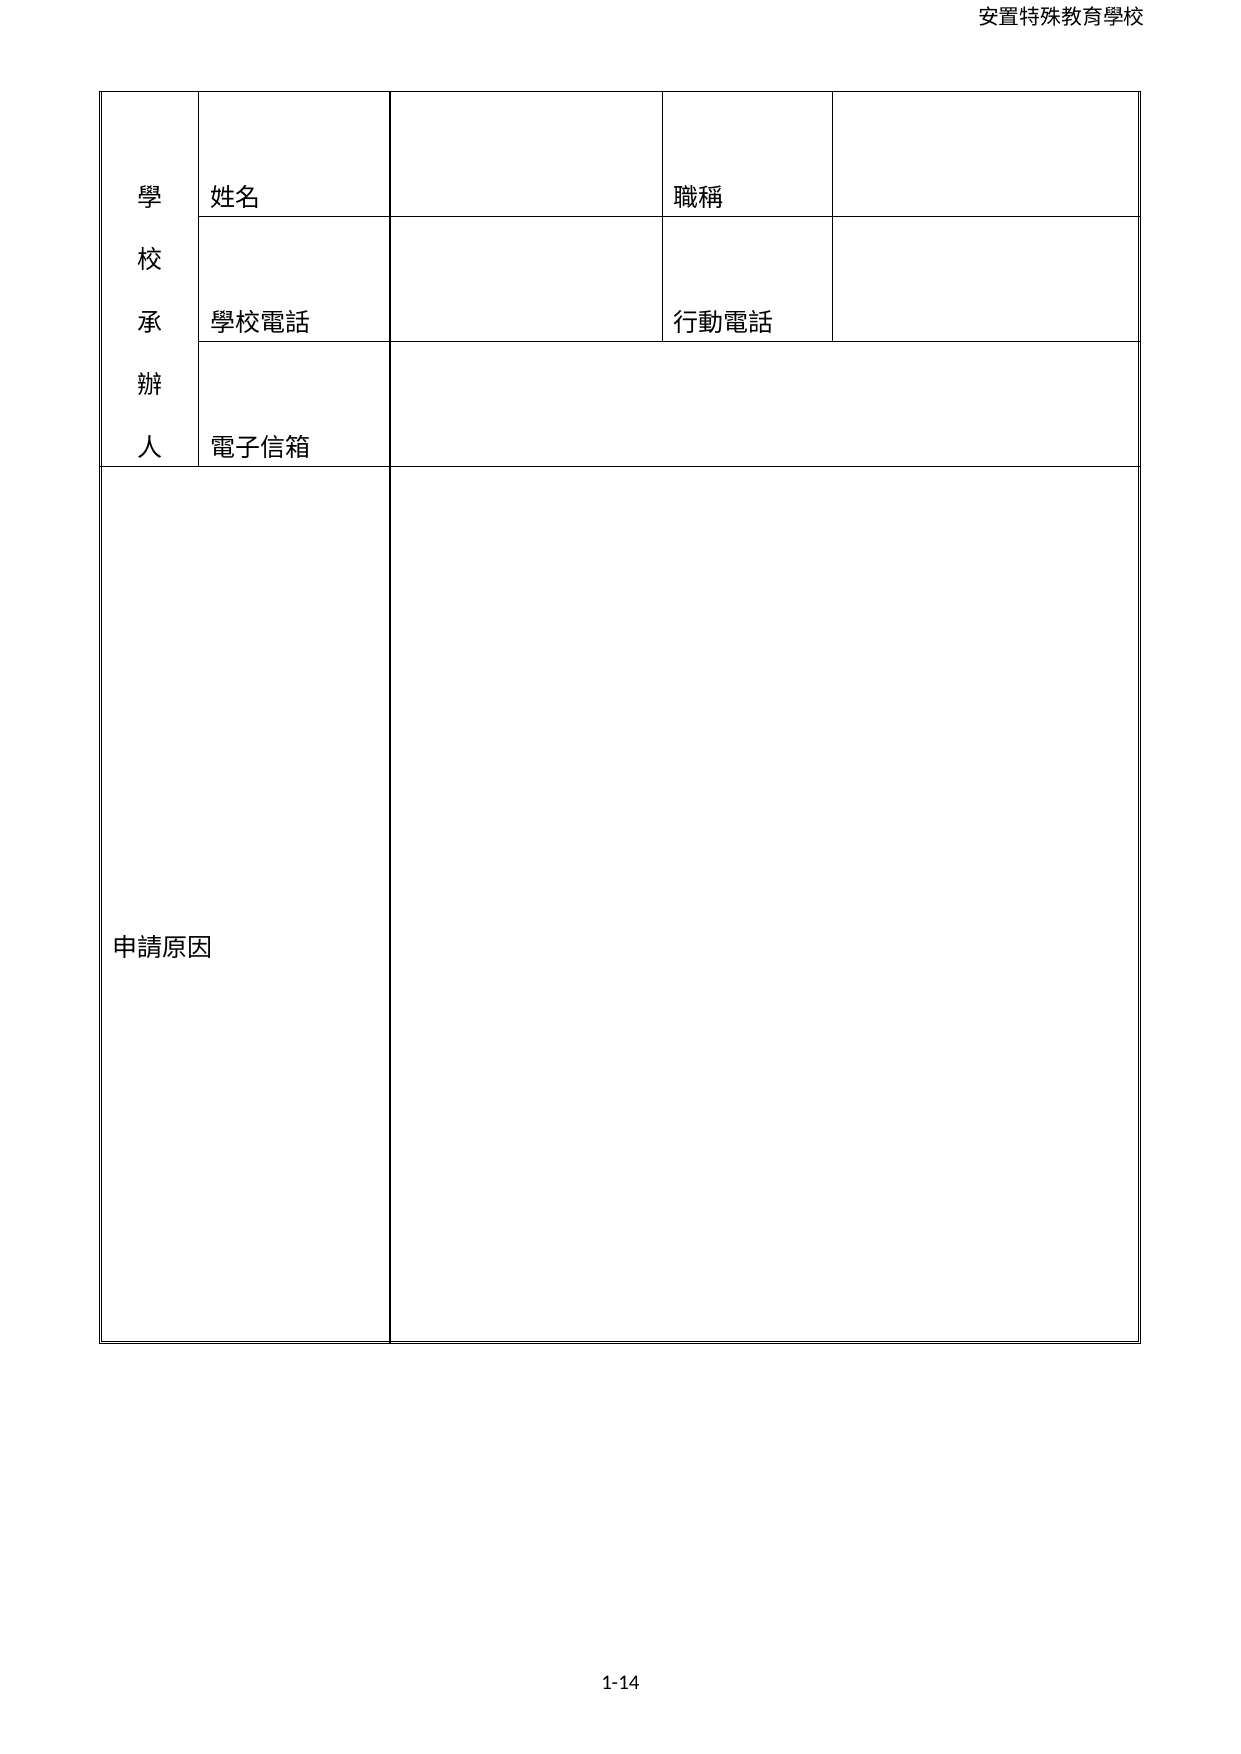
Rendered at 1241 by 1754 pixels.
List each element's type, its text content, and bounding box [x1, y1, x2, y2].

table_cell 電子信箱 [199, 342, 389, 466]
table_cell [391, 217, 662, 341]
table_cell [833, 217, 1138, 341]
table_cell [391, 467, 1138, 1341]
table_cell [833, 92, 1138, 216]
table_cell [391, 92, 662, 216]
table_cell 學校電話 [199, 217, 389, 341]
table_cell 申請原因 [102, 467, 389, 1341]
table_cell 學 校 承 辦 人 [102, 92, 198, 466]
table_cell 姓名 [199, 92, 389, 216]
table_cell 職稱 [663, 92, 832, 216]
table_cell [391, 342, 1138, 466]
table_cell 行動電話 [663, 217, 832, 341]
